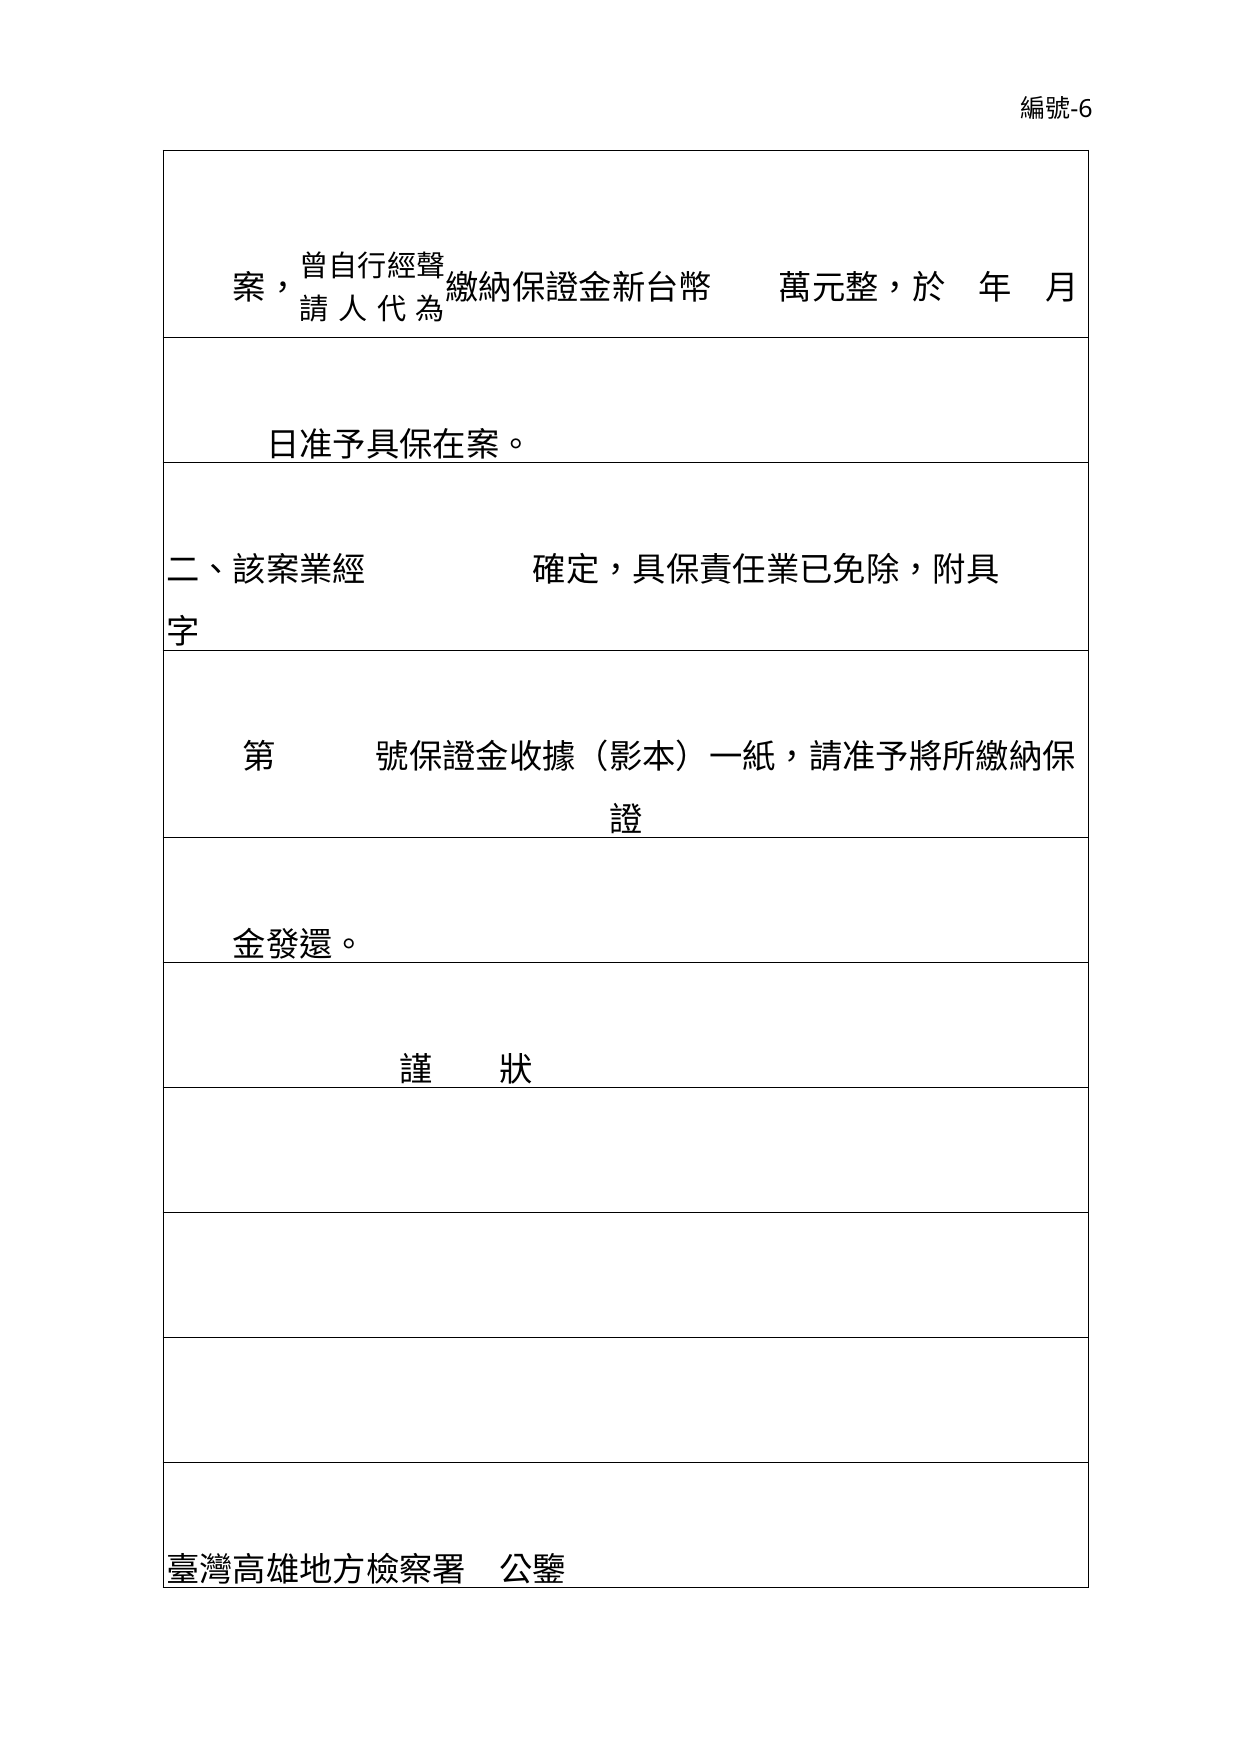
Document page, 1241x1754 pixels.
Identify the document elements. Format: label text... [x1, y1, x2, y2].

table_cell 日准予具保在案。 [164, 338, 1088, 462]
table_cell [164, 1088, 1088, 1212]
table_cell 金發還。 [164, 838, 1088, 962]
table_cell [164, 1338, 1088, 1462]
table_cell 第 號保證金收據（影本）一紙，請准予將所繳納保證 [164, 651, 1088, 837]
table_cell 案，曾自行經聲請人代為繳納保證金新台幣 萬元整，於 年 月 [164, 151, 1088, 337]
table_cell [164, 1213, 1088, 1337]
table_cell 臺灣高雄地方檢察署 公鑒 [164, 1463, 1088, 1587]
table_cell 二、該案業經 確定，具保責任業已免除，附具 字 [164, 463, 1088, 650]
table_cell 謹 狀 [164, 963, 1088, 1087]
